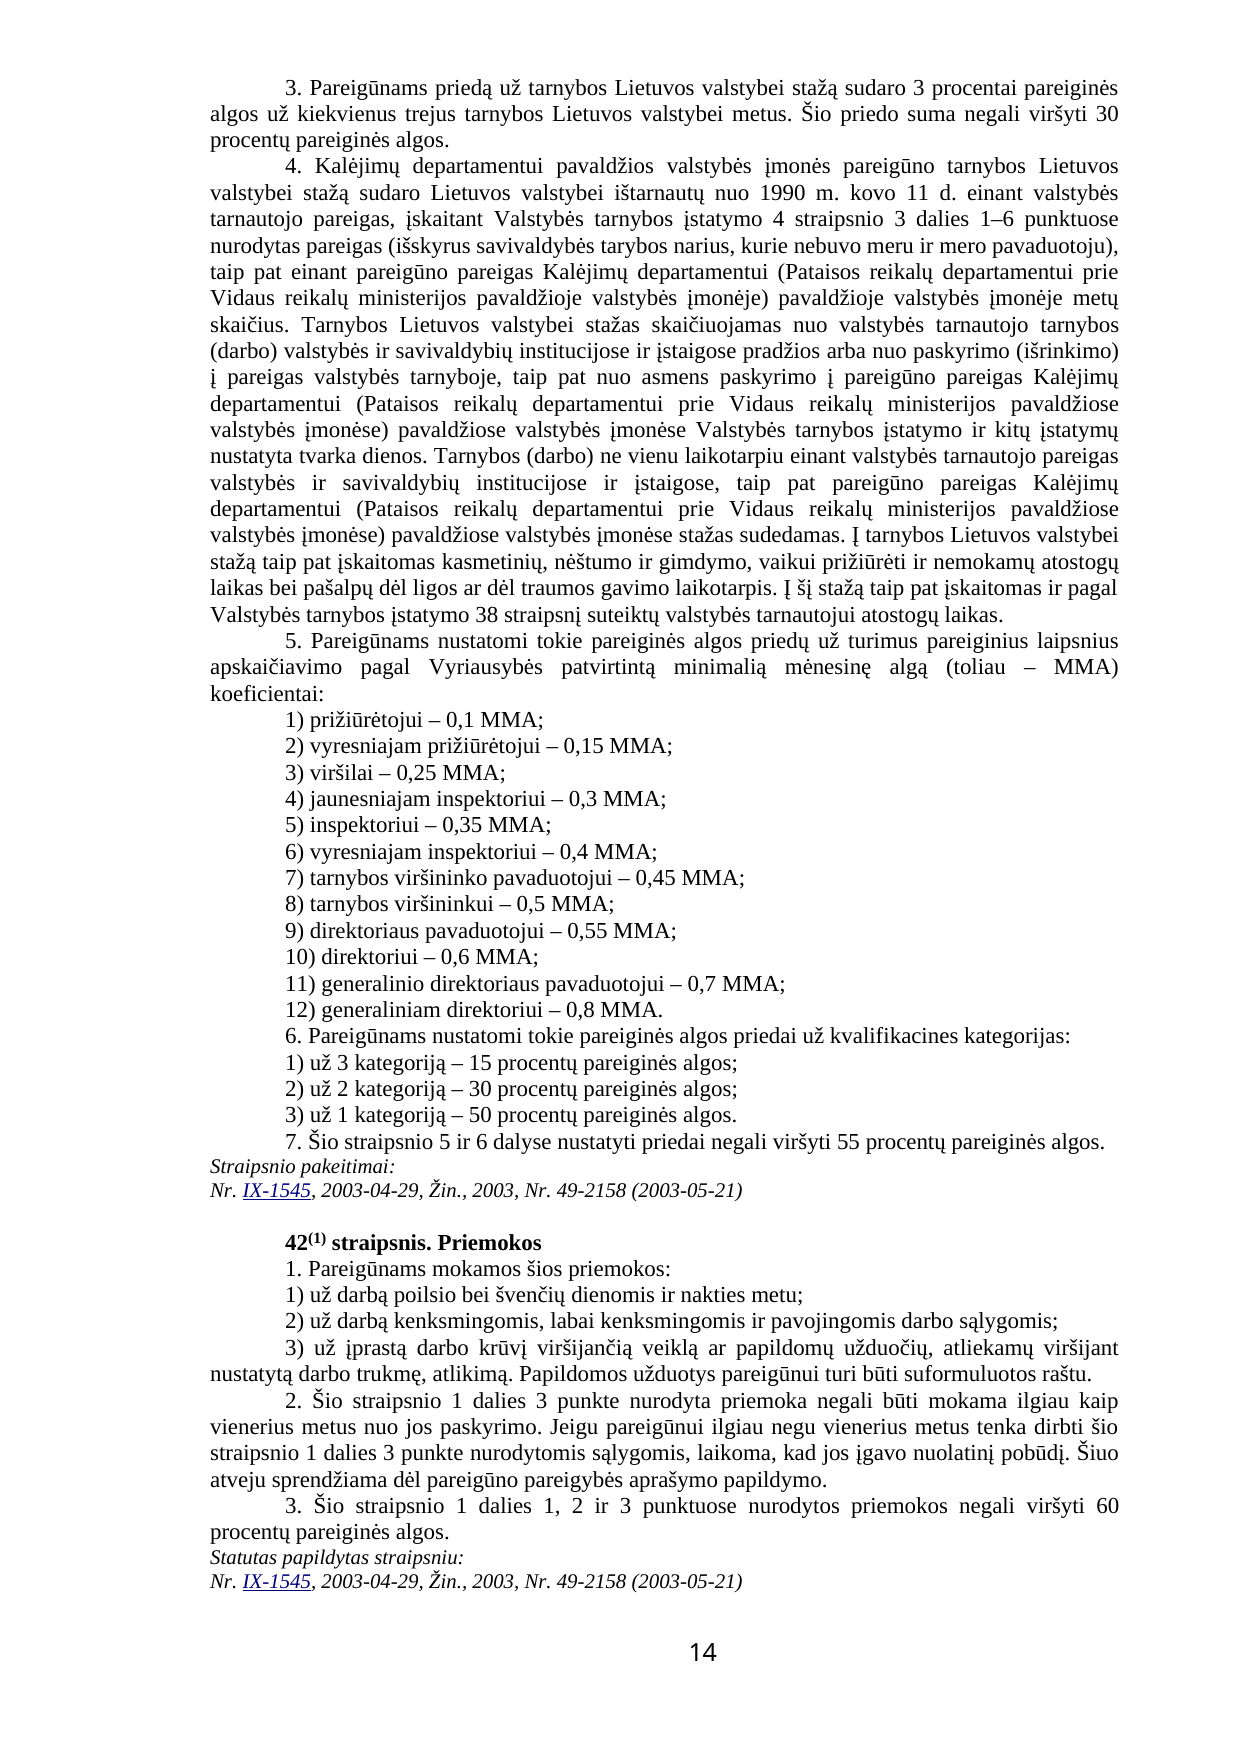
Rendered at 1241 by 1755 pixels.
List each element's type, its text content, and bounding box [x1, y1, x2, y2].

text 11) generalinio direktoriaus pavaduotojui – 0,7 MMA; [210, 969, 1120, 996]
text 4) jaunesniajam inspektoriui – 0,3 MMA; [210, 785, 1120, 811]
text 3. Šio straipsnio 1 dalies 1, 2 ir 3 punktuose nurodytos priemokos negali viršyti 60 procentų pareiginės algos. [210, 1492, 1120, 1545]
text 1) prižiūrėtojui – 0,1 MMA; [210, 706, 1120, 732]
text 8) tarnybos viršininkui – 0,5 MMA; [210, 891, 1120, 917]
text 3) už įprastą darbo krūvį viršijančią veiklą ar papildomų užduočių, atliekamų viršijant nustatytą darbo trukmę, atlikimą. Papildomos užduotys pareigūnui turi būti suformuluotos raštu. [210, 1334, 1120, 1387]
text 3. Pareigūnams priedą už tarnybos Lietuvos valstybei stažą sudaro 3 procentai pareiginės algos už kiekvienus trejus tarnybos Lietuvos valstybei metus. Šio priedo suma negali viršyti 30 procentų pareiginės algos. [210, 73, 1120, 153]
text Nr. IX-1545, 2003-04-29, Žin., 2003, Nr. 49-2158 (2003-05-21) [210, 1178, 1120, 1202]
text 3) už 1 kategoriją – 50 procentų pareiginės algos. [210, 1101, 1120, 1128]
text Nr. IX-1545, 2003-04-29, Žin., 2003, Nr. 49-2158 (2003-05-21) [210, 1569, 1120, 1593]
text 1) už darbą poilsio bei švenčių dienomis ir nakties metu; [210, 1281, 1120, 1308]
text 12) generaliniam direktoriui – 0,8 MMA. [210, 996, 1120, 1022]
text 5) inspektoriui – 0,35 MMA; [210, 811, 1120, 838]
text 10) direktoriui – 0,6 MMA; [210, 943, 1120, 969]
text Statutas papildytas straipsniu: [210, 1545, 1120, 1569]
text 6) vyresniajam inspektoriui – 0,4 MMA; [210, 838, 1120, 864]
text 42(1) straipsnis. Priemokos [210, 1228, 1120, 1255]
text 7) tarnybos viršininko pavaduotojui – 0,45 MMA; [210, 864, 1120, 891]
text Straipsnio pakeitimai: [210, 1154, 1120, 1178]
text 2. Šio straipsnio 1 dalies 3 punkte nurodyta priemoka negali būti mokama ilgiau kaip vienerius metus nuo jos paskyrimo. Jeigu pareigūnui ilgiau negu vienerius metus tenka dirbti šio straipsnio 1 dalies 3 punkte nurodytomis sąlygomis, laikoma, kad jos įgavo nuolatinį pobūdį. Šiuo atveju sprendžiama dėl pareigūno pareigybės aprašymo papildymo. [210, 1387, 1120, 1492]
text 2) už darbą kenksmingomis, labai kenksmingomis ir pavojingomis darbo sąlygomis; [210, 1308, 1120, 1334]
text 2) vyresniajam prižiūrėtojui – 0,15 MMA; [210, 732, 1120, 759]
text 4. Kalėjimų departamentui pavaldžios valstybės įmonės pareigūno tarnybos Lietuvos valstybei stažą sudaro Lietuvos valstybei ištarnautų nuo 1990 m. kovo 11 d. einant valstybės tarnautojo pareigas, įskaitant Valstybės tarnybos įstatymo 4 straipsnio 3 dalies 1–6 punktuose nurodytas pareigas (išskyrus savivaldybės tarybos narius, kurie nebuvo meru ir mero pavaduotoju), taip pat einant pareigūno pareigas Kalėjimų departamentui (Pataisos reikalų departamentui prie Vidaus reikalų ministerijos pavaldžioje valstybės įmonėje) pavaldžioje valstybės įmonėje metų skaičius. Tarnybos Lietuvos valstybei stažas skaičiuojamas nuo valstybės tarnautojo tarnybos (darbo) valstybės ir savivaldybių institucijose ir įstaigose pradžios arba nuo paskyrimo (išrinkimo) į pareigas valstybės tarnyboje, taip pat nuo asmens paskyrimo į pareigūno pareigas Kalėjimų departamentui (Pataisos reikalų departamentui prie Vidaus reikalų ministerijos pavaldžiose valstybės įmonėse) pavaldžiose valstybės įmonėse Valstybės tarnybos įstatymo ir kitų įstatymų nustatyta tvarka dienos. Tarnybos (darbo) ne vienu laikotarpiu einant valstybės tarnautojo pareigas valstybės ir savivaldybių institucijose ir įstaigose, taip pat pareigūno pareigas Kalėjimų departamentui (Pataisos reikalų departamentui prie Vidaus reikalų ministerijos pavaldžiose valstybės įmonėse) pavaldžiose valstybės įmonėse stažas sudedamas. Į tarnybos Lietuvos valstybei stažą taip pat įskaitomas kasmetinių, nėštumo ir gimdymo, vaikui prižiūrėti ir nemokamų atostogų laikas bei pašalpų dėl ligos ar dėl traumos gavimo laikotarpis. Į šį stažą taip pat įskaitomas ir pagal Valstybės tarnybos įstatymo 38 straipsnį suteiktų valstybės tarnautojui atostogų laikas. [210, 153, 1120, 627]
text 9) direktoriaus pavaduotojui – 0,55 MMA; [210, 917, 1120, 943]
text 1) už 3 kategoriją – 15 procentų pareiginės algos; [210, 1049, 1120, 1075]
text 1. Pareigūnams mokamos šios priemokos: [210, 1255, 1120, 1281]
text 7. Šio straipsnio 5 ir 6 dalyse nustatyti priedai negali viršyti 55 procentų pareiginės algos. [210, 1128, 1120, 1154]
text 2) už 2 kategoriją – 30 procentų pareiginės algos; [210, 1075, 1120, 1101]
text 5. Pareigūnams nustatomi tokie pareiginės algos priedų už turimus pareiginius laipsnius apskaičiavimo pagal Vyriausybės patvirtintą minimalią mėnesinę algą (toliau – MMA) koeficientai: [210, 627, 1120, 706]
text 6. Pareigūnams nustatomi tokie pareiginės algos priedai už kvalifikacines kategorijas: [210, 1022, 1120, 1049]
text 3) viršilai – 0,25 MMA; [210, 759, 1120, 785]
